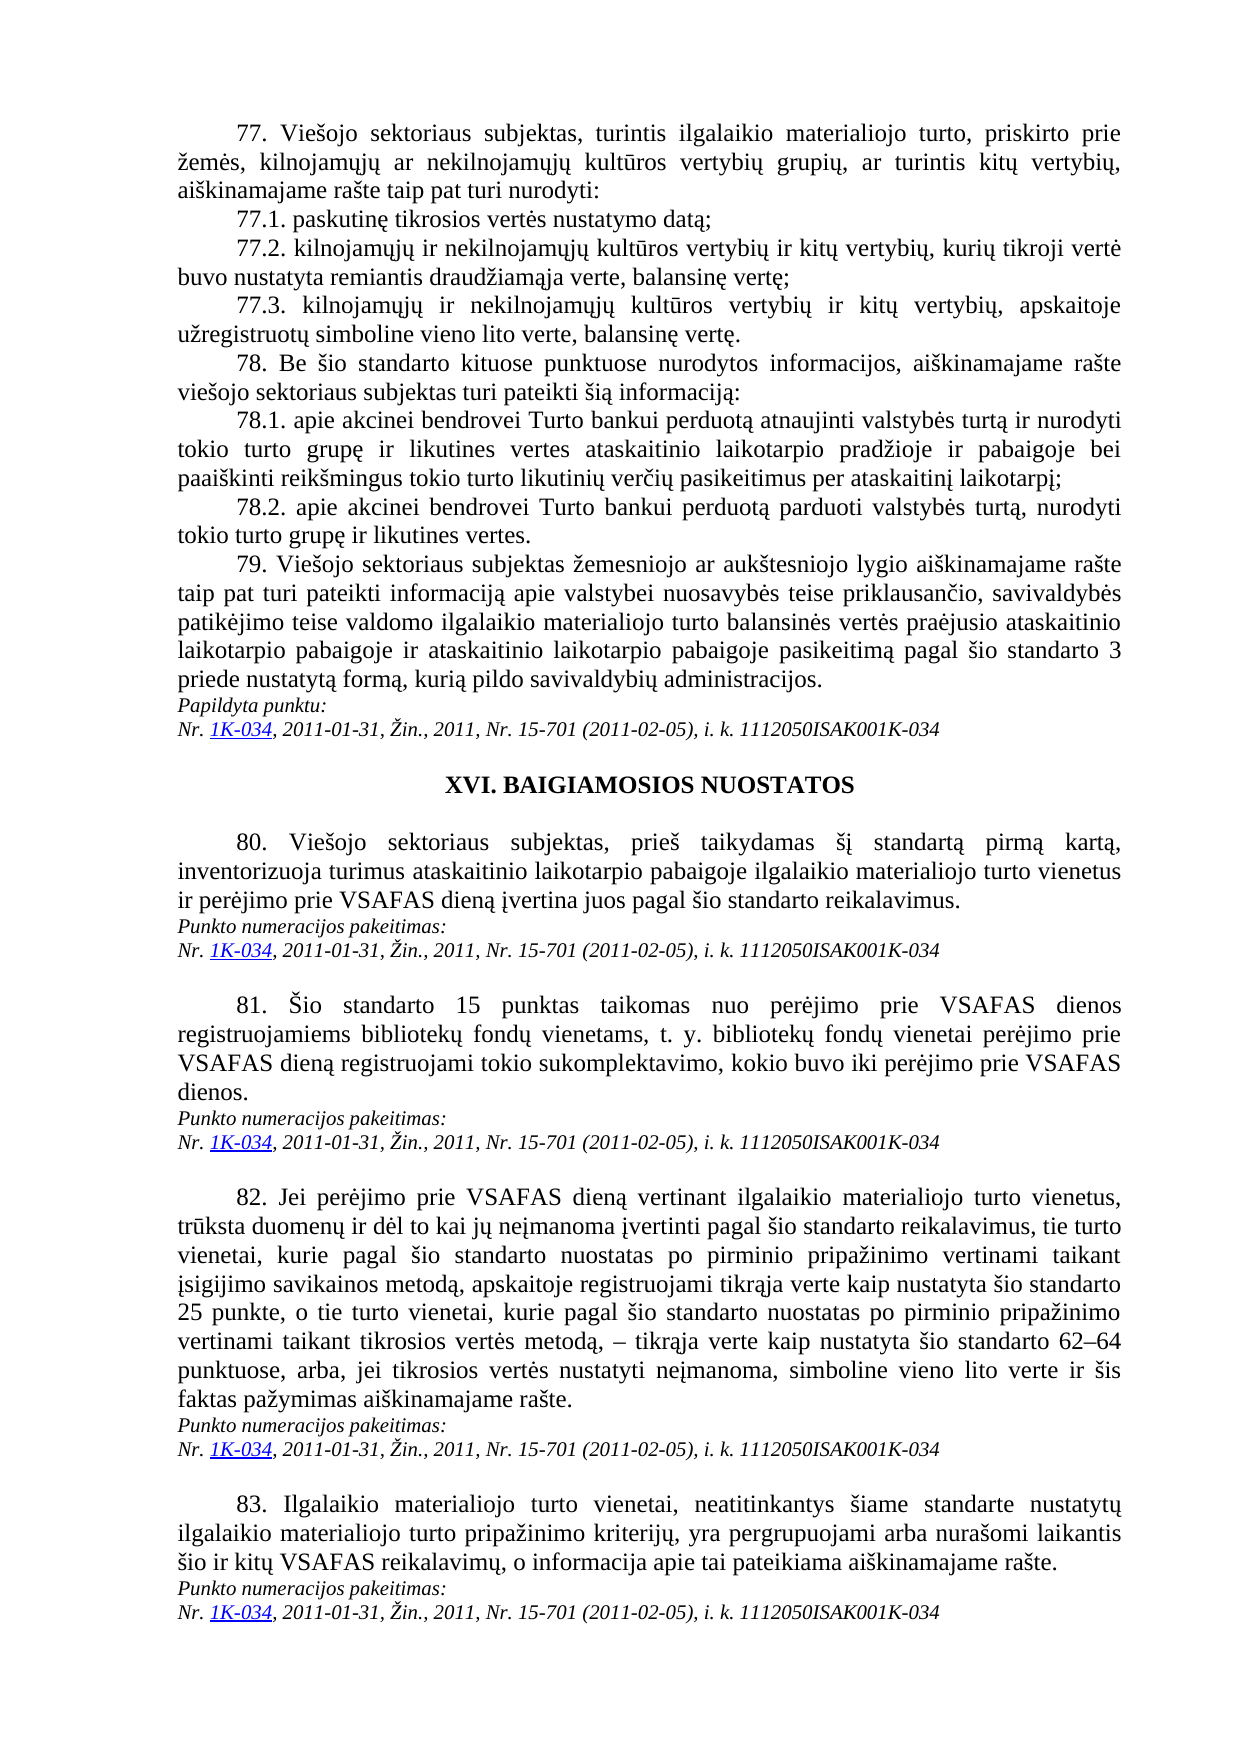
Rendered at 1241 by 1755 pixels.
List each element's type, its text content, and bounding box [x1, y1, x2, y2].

text 77.3. kilnojamųjų ir nekilnojamųjų kultūros vertybių ir kitų vertybių, apskaitoje užregistruotų simboline vieno lito verte, balansinę vertę. [177, 291, 1122, 348]
text 81. Šio standarto 15 punktas taikomas nuo perėjimo prie VSAFAS dienos registruojamiems bibliotekų fondų vienetams, t. y. bibliotekų fondų vienetai perėjimo prie VSAFAS dieną registruojami tokio sukomplektavimo, kokio buvo iki perėjimo prie VSAFAS dienos. [177, 991, 1122, 1106]
text 77.2. kilnojamųjų ir nekilnojamųjų kultūros vertybių ir kitų vertybių, kurių tikroji vertė buvo nustatyta remiantis draudžiamąja verte, balansinę vertę; [177, 233, 1122, 291]
text 78.2. apie akcinei bendrovei Turto bankui perduotą parduoti valstybės turtą, nurodyti tokio turto grupę ir likutines vertes. [177, 492, 1122, 549]
text Punkto numeracijos pakeitimas: [177, 914, 1122, 938]
text Nr. 1K-034, 2011-01-31, Žin., 2011, Nr. 15-701 (2011-02-05), i. k. 1112050ISAK001K-034 [177, 1600, 1122, 1624]
text 78. Be šio standarto kituose punktuose nurodytos informacijos, aiškinamajame rašte viešojo sektoriaus subjektas turi pateikti šią informaciją: [177, 348, 1122, 406]
text Nr. 1K-034, 2011-01-31, Žin., 2011, Nr. 15-701 (2011-02-05), i. k. 1112050ISAK001K-034 [177, 1130, 1122, 1154]
text Punkto numeracijos pakeitimas: [177, 1412, 1122, 1437]
text Nr. 1K-034, 2011-01-31, Žin., 2011, Nr. 15-701 (2011-02-05), i. k. 1112050ISAK001K-034 [177, 1437, 1122, 1461]
text Nr. 1K-034, 2011-01-31, Žin., 2011, Nr. 15-701 (2011-02-05), i. k. 1112050ISAK001K-034 [177, 938, 1122, 962]
text Papildyta punktu: [177, 693, 1122, 717]
text 80. Viešojo sektoriaus subjektas, prieš taikydamas šį standartą pirmą kartą, inventorizuoja turimus ataskaitinio laikotarpio pabaigoje ilgalaikio materialiojo turto vienetus ir perėjimo prie VSAFAS dieną įvertina juos pagal šio standarto reikalavimus. [177, 827, 1122, 914]
text 77. Viešojo sektoriaus subjektas, turintis ilgalaikio materialiojo turto, priskirto prie žemės, kilnojamųjų ar nekilnojamųjų kultūros vertybių grupių, ar turintis kitų vertybių, aiškinamajame rašte taip pat turi nurodyti: [177, 118, 1122, 204]
text Punkto numeracijos pakeitimas: [177, 1576, 1122, 1600]
text Nr. 1K-034, 2011-01-31, Žin., 2011, Nr. 15-701 (2011-02-05), i. k. 1112050ISAK001K-034 [177, 717, 1122, 741]
text 79. Viešojo sektoriaus subjektas žemesniojo ar aukštesniojo lygio aiškinamajame rašte taip pat turi pateikti informaciją apie valstybei nuosavybės teise priklausančio, savivaldybės patikėjimo teise valdomo ilgalaikio materialiojo turto balansinės vertės praėjusio ataskaitinio laikotarpio pabaigoje ir ataskaitinio laikotarpio pabaigoje pasikeitimą pagal šio standarto 3 priede nustatytą formą, kurią pildo savivaldybių administracijos. [177, 549, 1122, 693]
text 83. Ilgalaikio materialiojo turto vienetai, neatitinkantys šiame standarte nustatytų ilgalaikio materialiojo turto pripažinimo kriterijų, yra pergrupuojami arba nurašomi laikantis šio ir kitų VSAFAS reikalavimų, o informacija apie tai pateikiama aiškinamajame rašte. [177, 1489, 1122, 1576]
text XVI. BAIGIAMOSIOS NUOSTATOS [177, 770, 1122, 799]
text 77.1. paskutinę tikrosios vertės nustatymo datą; [177, 204, 1122, 233]
text 78.1. apie akcinei bendrovei Turto bankui perduotą atnaujinti valstybės turtą ir nurodyti tokio turto grupę ir likutines vertes ataskaitinio laikotarpio pradžioje ir pabaigoje bei paaiškinti reikšmingus tokio turto likutinių verčių pasikeitimus per ataskaitinį laikotarpį; [177, 406, 1122, 492]
text 82. Jei perėjimo prie VSAFAS dieną vertinant ilgalaikio materialiojo turto vienetus, trūksta duomenų ir dėl to kai jų neįmanoma įvertinti pagal šio standarto reikalavimus, tie turto vienetai, kurie pagal šio standarto nuostatas po pirminio pripažinimo vertinami taikant įsigijimo savikainos metodą, apskaitoje registruojami tikrąja verte kaip nustatyta šio standarto 25 punkte, o tie turto vienetai, kurie pagal šio standarto nuostatas po pirminio pripažinimo vertinami taikant tikrosios vertės metodą, – tikrąja verte kaip nustatyta šio standarto 62–64 punktuose, arba, jei tikrosios vertės nustatyti neįmanoma, simboline vieno lito verte ir šis faktas pažymimas aiškinamajame rašte. [177, 1182, 1122, 1412]
text Punkto numeracijos pakeitimas: [177, 1106, 1122, 1130]
